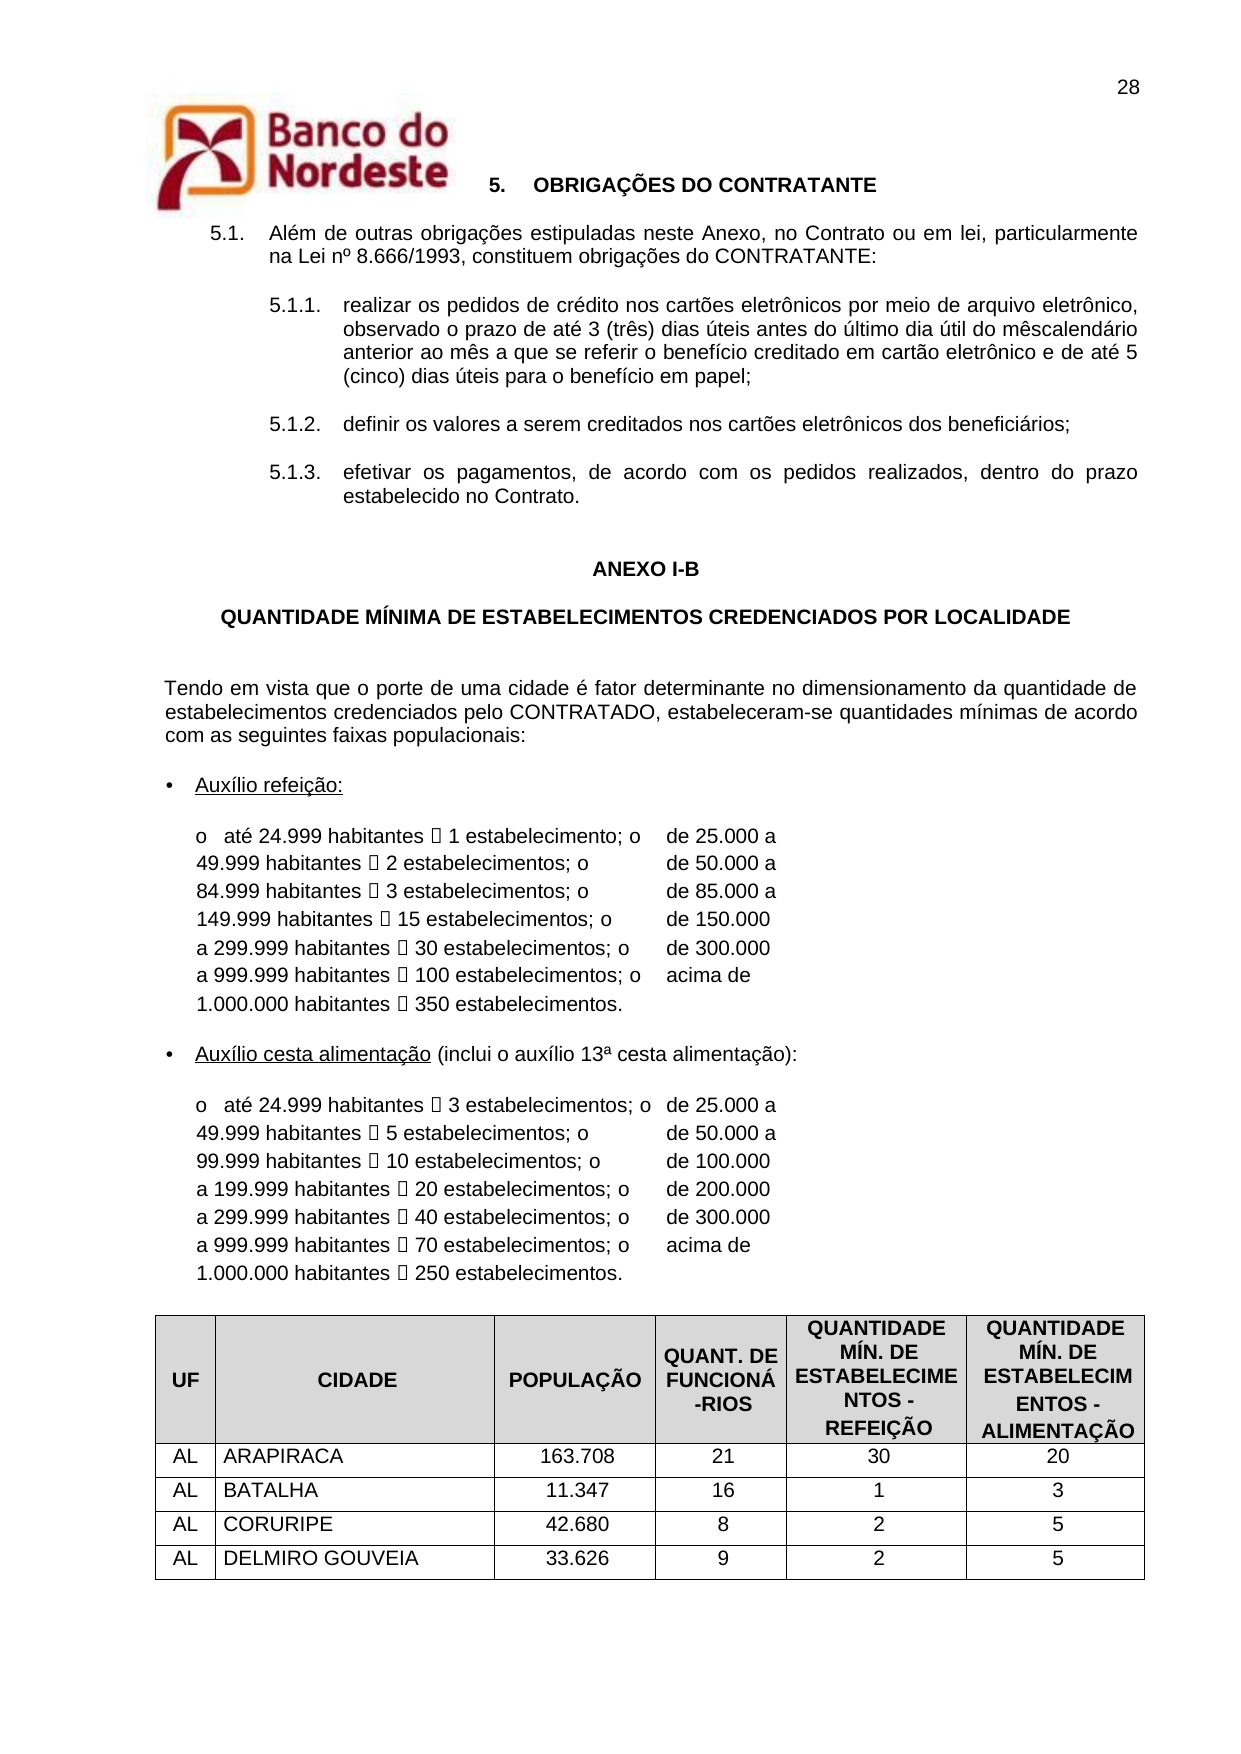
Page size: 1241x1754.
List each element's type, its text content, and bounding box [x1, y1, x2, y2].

list Auxílio refeição: [166, 773, 1139, 797]
list Além de outras obrigações estipuladas neste Anexo, no Contrato ou em lei, particularmente na Lei nº 8.666/1993, constituem obrigações do CONTRATANTE: [210, 221, 1139, 268]
list Auxílio cesta alimentação (inclui o auxílio 13ª cesta alimentação): [166, 1042, 1139, 1066]
table_cell 5 [967, 1512, 1144, 1545]
table_cell 9 [656, 1546, 786, 1579]
table_cell BATALHA [216, 1478, 494, 1511]
table_cell 30 [787, 1444, 966, 1477]
list OBRIGAÇÕES DO CONTRATANTE [164, 174, 1140, 197]
table_cell 8 [656, 1512, 786, 1545]
table_header POPULAÇÃO [495, 1316, 655, 1443]
table_cell 5 [967, 1546, 1144, 1579]
table_header QUANTIDADE MÍN. DE ESTABELECIME NTOS - REFEIÇÃO [787, 1316, 966, 1443]
text Tendo em vista que o porte de uma cidade é fator determinante no dimensionamento da quantidade de estabelecimentos credenciados pelo CONTRATADO, estabeleceram-se quantidades mínimas de acordo com as seguintes faixas populacionais: [164, 677, 1139, 747]
table_cell AL [156, 1546, 215, 1579]
table_cell 2 [787, 1512, 966, 1545]
text QUANTIDADE MÍNIMA DE ESTABELECIMENTOS CREDENCIADOS POR LOCALIDADE [150, 605, 1141, 629]
table_cell 21 [656, 1444, 786, 1477]
table_cell 16 [656, 1478, 786, 1511]
table_cell 20 [967, 1444, 1144, 1477]
list até 24.999 habitantes  1 estabelecimento; o de 25.000 a 49.999 habitantes  2 estabelecimentos; o de 50.000 a 84.999 habitantes  3 estabelecimentos; o de 85.000 a 149.999 habitantes  15 estabelecimentos; o de 150.000 a 299.999 habitantes  30 estabelecimentos; o de 300.000 a 999.999 habitantes  100 estabelecimentos; o acima de 1.000.000 habitantes  350 estabelecimentos. [195, 821, 780, 1017]
table_cell 1 [787, 1478, 966, 1511]
table_cell DELMIRO GOUVEIA [216, 1546, 494, 1579]
table_header CIDADE [216, 1316, 494, 1443]
table_cell 2 [787, 1546, 966, 1579]
list efetivar os pagamentos, de acordo com os pedidos realizados, dentro do prazo estabelecido no Contrato. [269, 461, 1139, 508]
table_cell 11.347 [495, 1478, 655, 1511]
table_cell AL [156, 1478, 215, 1511]
text ANEXO I-B [150, 557, 1141, 581]
table_cell 3 [967, 1478, 1144, 1511]
table_cell AL [156, 1444, 215, 1477]
table_header QUANT. DE FUNCIONÁ -RIOS [656, 1316, 786, 1443]
table_header QUANTIDADE MÍN. DE ESTABELECIM ENTOS - ALIMENTAÇÃO [967, 1316, 1144, 1443]
list definir os valores a serem creditados nos cartões eletrônicos dos beneficiários; [269, 412, 1139, 436]
list até 24.999 habitantes  3 estabelecimentos; o de 25.000 a 49.999 habitantes  5 estabelecimentos; o de 50.000 a 99.999 habitantes  10 estabelecimentos; o de 100.000 a 199.999 habitantes  20 estabelecimentos; o de 200.000 a 299.999 habitantes  40 estabelecimentos; o de 300.000 a 999.999 habitantes  70 estabelecimentos; o acima de 1.000.000 habitantes  250 estabelecimentos. [195, 1091, 780, 1287]
table_cell 42.680 [495, 1512, 655, 1545]
list realizar os pedidos de crédito nos cartões eletrônicos por meio de arquivo eletrônico, observado o prazo de até 3 (três) dias úteis antes do último dia útil do mêscalendário anterior ao mês a que se referir o benefício creditado em cartão eletrônico e de até 5 (cinco) dias úteis para o benefício em papel; [269, 293, 1139, 387]
table_cell 33.626 [495, 1546, 655, 1579]
table_cell ARAPIRACA [216, 1444, 494, 1477]
table_header UF [156, 1316, 215, 1443]
table_cell 163.708 [495, 1444, 655, 1477]
table_cell AL [156, 1512, 215, 1545]
picture [145, 93, 456, 220]
table_cell CORURIPE [216, 1512, 494, 1545]
